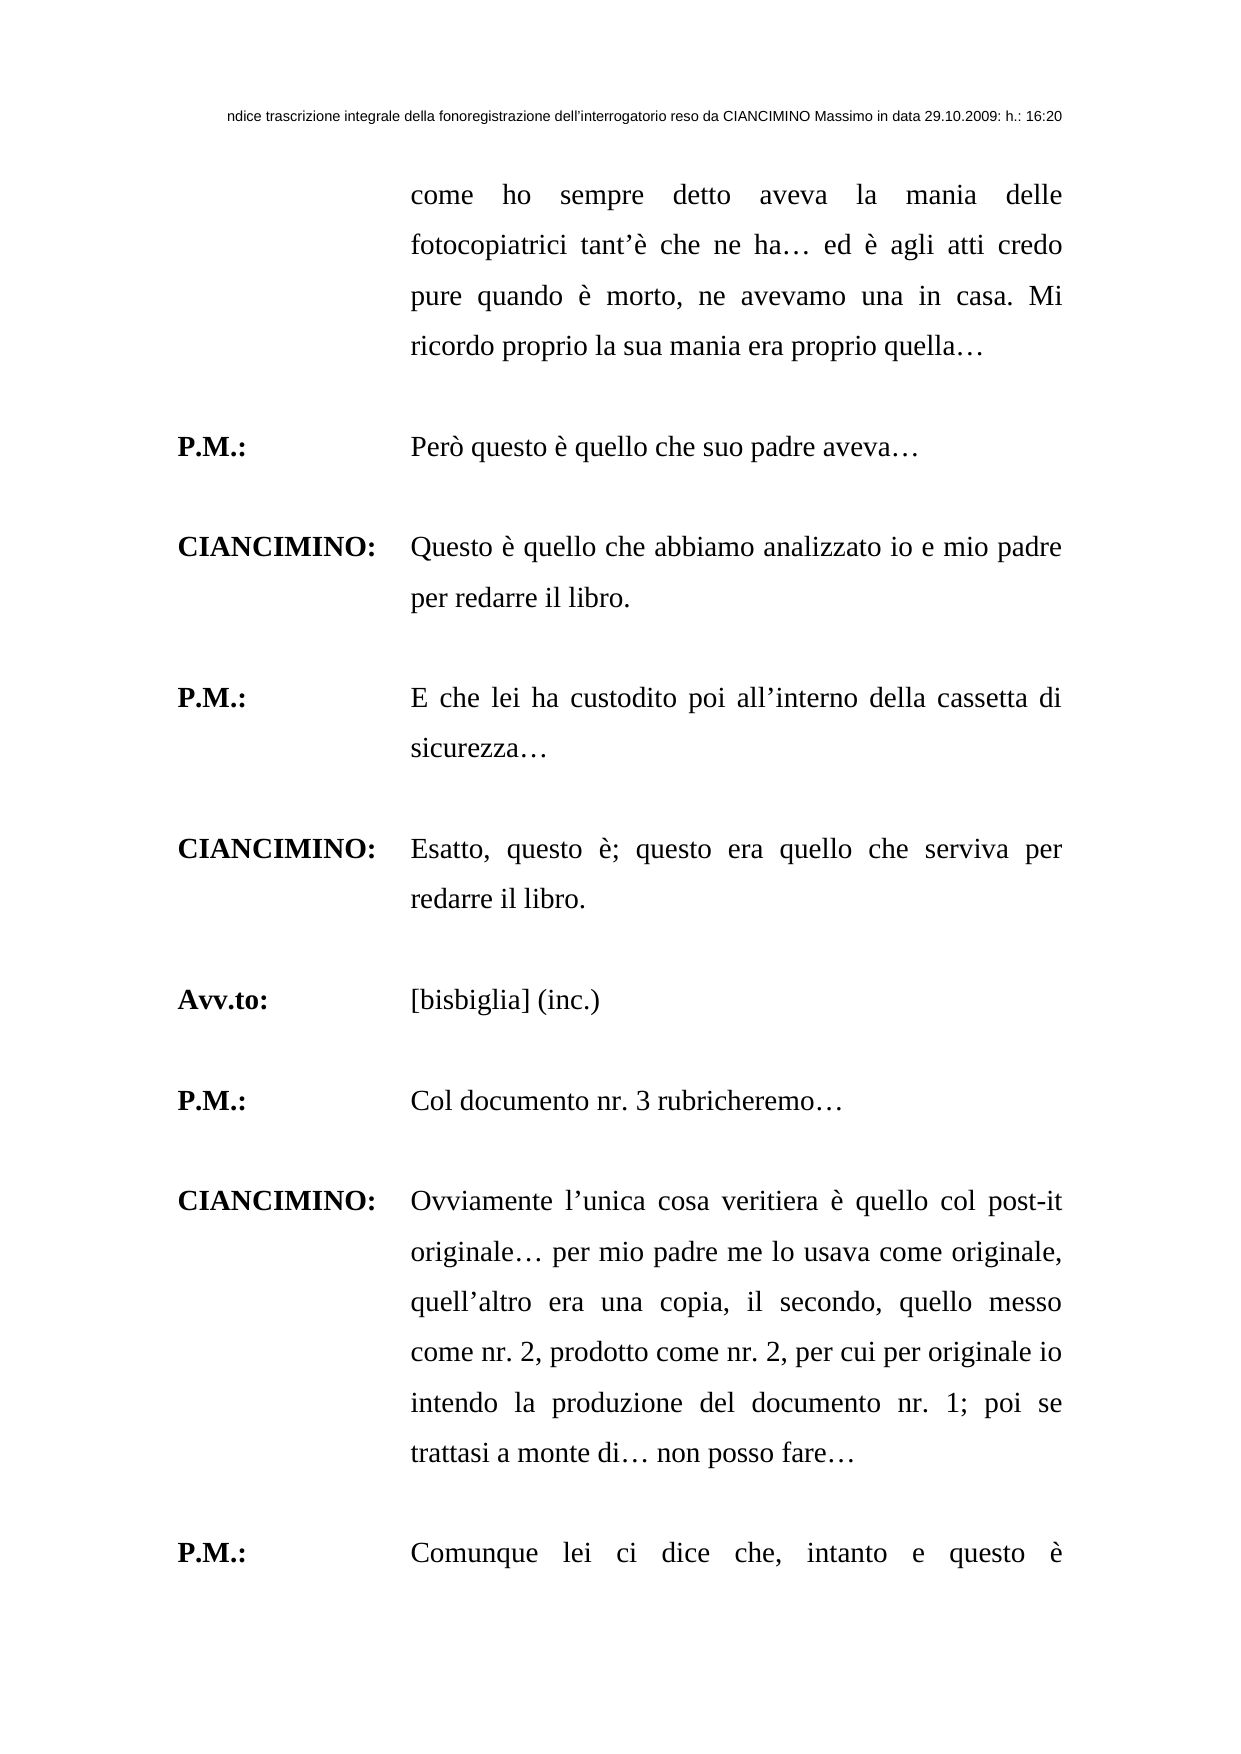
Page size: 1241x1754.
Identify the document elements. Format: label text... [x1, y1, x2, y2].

text come ho sempre detto aveva la mania delle fotocopiatrici tant’è che ne ha… ed è agli atti credo pure quando è morto, ne avevamo una in casa. Mi ricordo proprio la sua mania era proprio quella… [177, 177, 1063, 362]
text CIANCIMINO: Questo è quello che abbiamo analizzato io e mio padre per redarre il libro. [177, 529, 1063, 613]
text P.M.: Però questo è quello che suo padre aveva… [177, 429, 1063, 462]
text P.M.: Col documento nr. 3 rubricheremo… [177, 1083, 1063, 1116]
text CIANCIMINO: Ovviamente l’unica cosa veritiera è quello col post-it originale… per mio padre me lo usava come originale, quell’altro era una copia, il secondo, quello messo come nr. 2, prodotto come nr. 2, per cui per originale io intendo la produzione del documento nr. 1; poi se trattasi a monte di… non posso fare… [177, 1183, 1063, 1468]
text P.M.: E che lei ha custodito poi all’interno della cassetta di sicurezza… [177, 680, 1063, 764]
text CIANCIMINO: Esatto, questo è; questo era quello che serviva per redarre il libro. [177, 831, 1063, 915]
text P.M.: Comunque lei ci dice che, intanto e questo è [177, 1536, 1063, 1569]
text Avv.to: [bisbiglia] (inc.) [177, 982, 1063, 1016]
